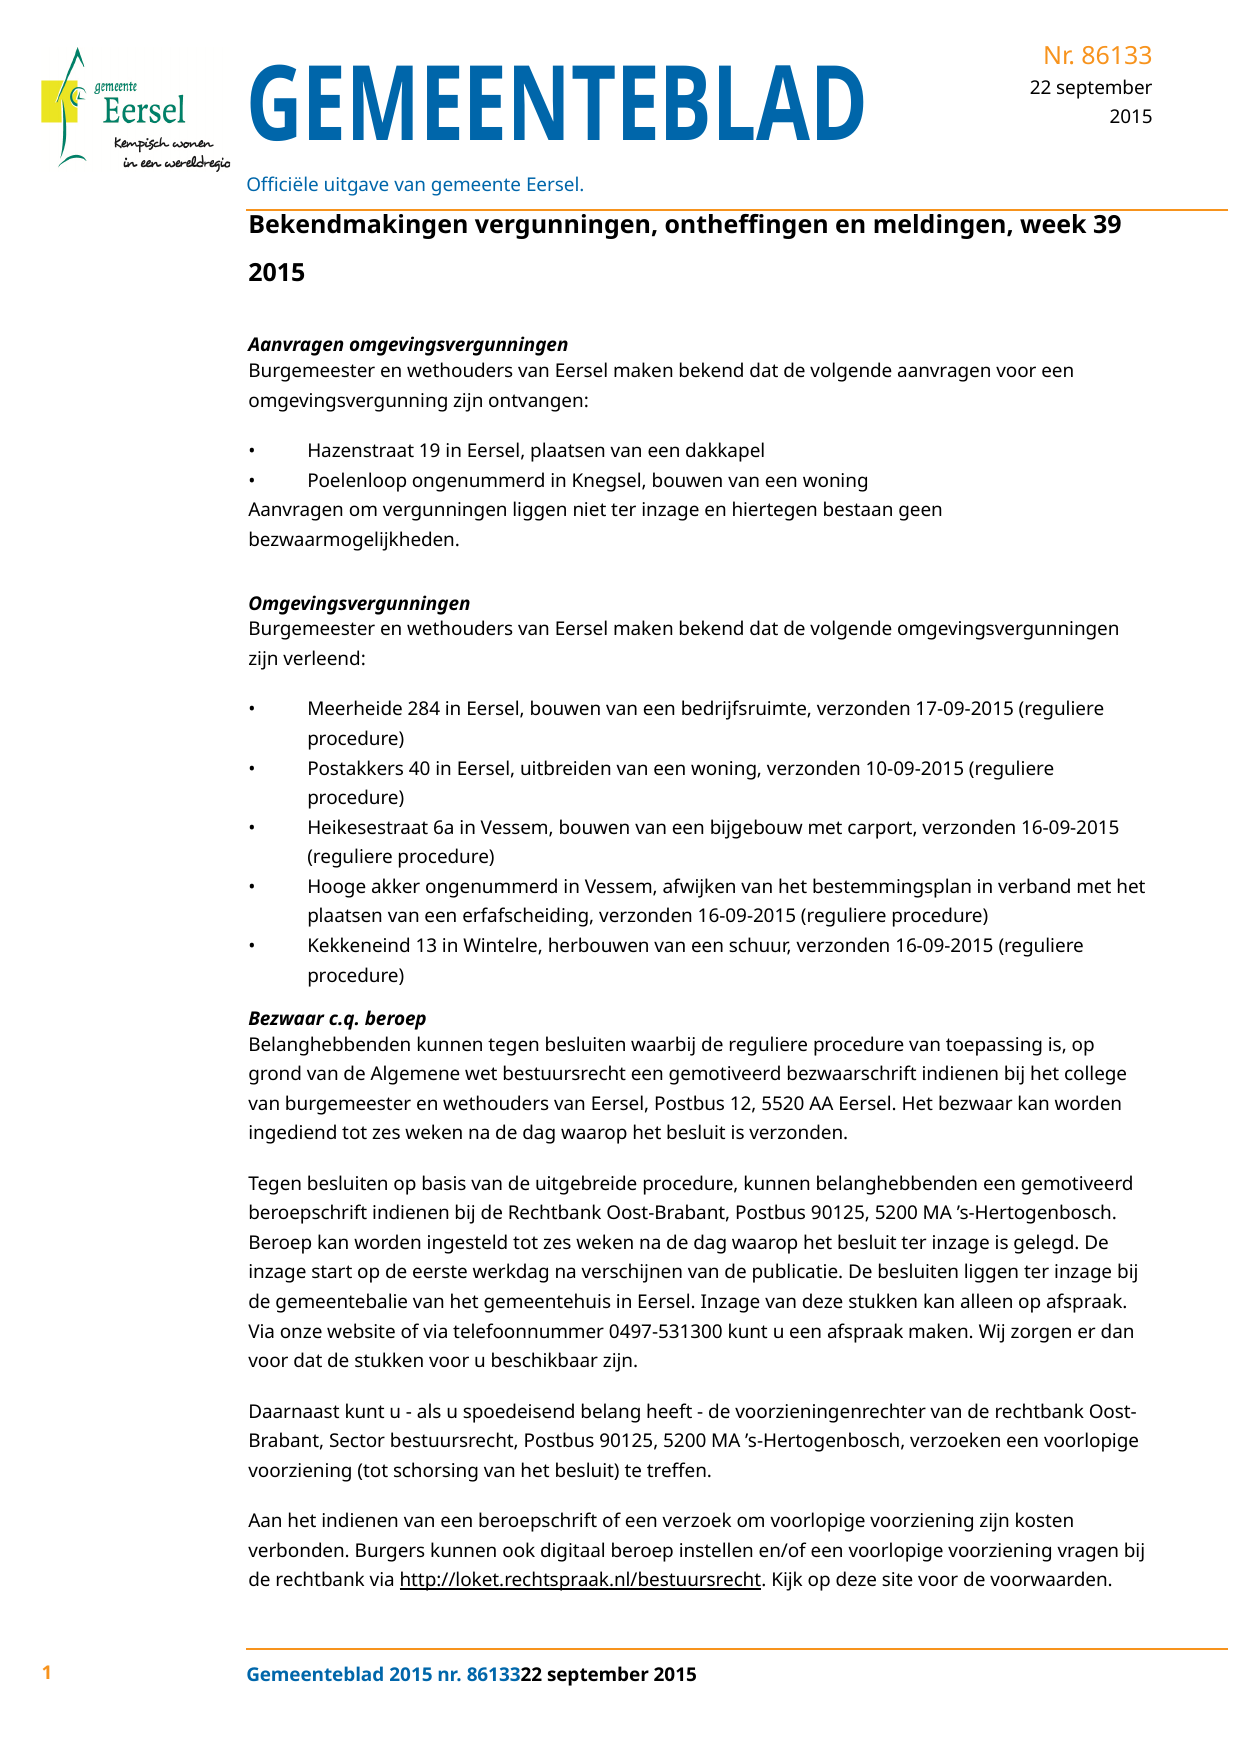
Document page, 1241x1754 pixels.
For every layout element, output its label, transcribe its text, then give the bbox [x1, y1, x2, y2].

text Burgemeester en wethouders van Eersel maken bekend dat de volgende omgevingsvergunningen zijn verleend: [248, 616, 1152, 671]
text Daarnaast kunt u - als u spoedeisend belang heeft - de voorzieningenrechter van de rechtbank Oost-Brabant, Sector bestuursrecht, Postbus 90125, 5200 MA ’s-Hertogenbosch, verzoeken een voorlopige voorziening (tot schorsing van het besluit) te treffen. [248, 1398, 1152, 1483]
text Omgevingsvergunningen [248, 590, 1152, 616]
list Hazenstraat 19 in Eersel, plaatsen van een dakkapel [248, 437, 1152, 463]
text Bekendmakingen vergunningen, ontheffingen en meldingen, week 39 2015 [248, 211, 1152, 288]
picture [41, 47, 231, 172]
list Postakkers 40 in Eersel, uitbreiden van een woning, verzonden 10-09-2015 (reguliere procedure) [248, 755, 1152, 810]
text Aanvragen om vergunningen liggen niet ter inzage en hiertegen bestaan geen bezwaarmogelijkheden. [248, 496, 1152, 552]
list Kekkeneind 13 in Wintelre, herbouwen van een schuur, verzonden 16-09-2015 (reguliere procedure) [248, 932, 1152, 988]
text Aan het indienen van een beroepschrift of een verzoek om voorlopige voorziening zijn kosten verbonden. Burgers kunnen ook digitaal beroep instellen en/of een voorlopige voorziening vragen bij de rechtbank via http://loket.rechtspraak.nl/bestuursrecht. Kijk op deze site voor de voorwaarden. [248, 1507, 1152, 1592]
text Burgemeester en wethouders van Eersel maken bekend dat de volgende aanvragen voor een omgevingsvergunning zijn ontvangen: [248, 357, 1152, 412]
text Aanvragen omgevingsvergunningen [248, 331, 1152, 357]
list Heikesestraat 6a in Vessem, bouwen van een bijgebouw met carport, verzonden 16-09-2015 (reguliere procedure) [248, 814, 1152, 869]
list Poelenloop ongenummerd in Knegsel, bouwen van een woning [248, 467, 1152, 492]
text Bezwaar c.q. beroep [248, 1005, 1152, 1031]
text Belanghebbenden kunnen tegen besluiten waarbij de reguliere procedure van toepassing is, op grond van de Algemene wet bestuursrecht een gemotiveerd bezwaarschrift indienen bij het college van burgemeester en wethouders van Eersel, Postbus 12, 5520 AA Eersel. Het bezwaar kan worden ingediend tot zes weken na de dag waarop het besluit is verzonden. [248, 1031, 1152, 1145]
list Meerheide 284 in Eersel, bouwen van een bedrijfsruimte, verzonden 17-09-2015 (reguliere procedure) [248, 696, 1152, 751]
text Tegen besluiten op basis van de uitgebreide procedure, kunnen belanghebbenden een gemotiveerd beroepschrift indienen bij de Rechtbank Oost-Brabant, Postbus 90125, 5200 MA ’s-Hertogenbosch. Beroep kan worden ingesteld tot zes weken na de dag waarop het besluit ter inzage is gelegd. De inzage start op de eerste werkdag na verschijnen van de publicatie. De besluiten liggen ter inzage bij de gemeentebalie van het gemeentehuis in Eersel. Inzage van deze stukken kan alleen op afspraak. Via onze website of via telefoonnummer 0497-531300 kunt u een afspraak maken. Wij zorgen er dan voor dat de stukken voor u beschikbaar zijn. [248, 1170, 1152, 1373]
list Hooge akker ongenummerd in Vessem, afwijken van het bestemmingsplan in verband met het plaatsen van een erfafscheiding, verzonden 16-09-2015 (reguliere procedure) [248, 873, 1152, 928]
